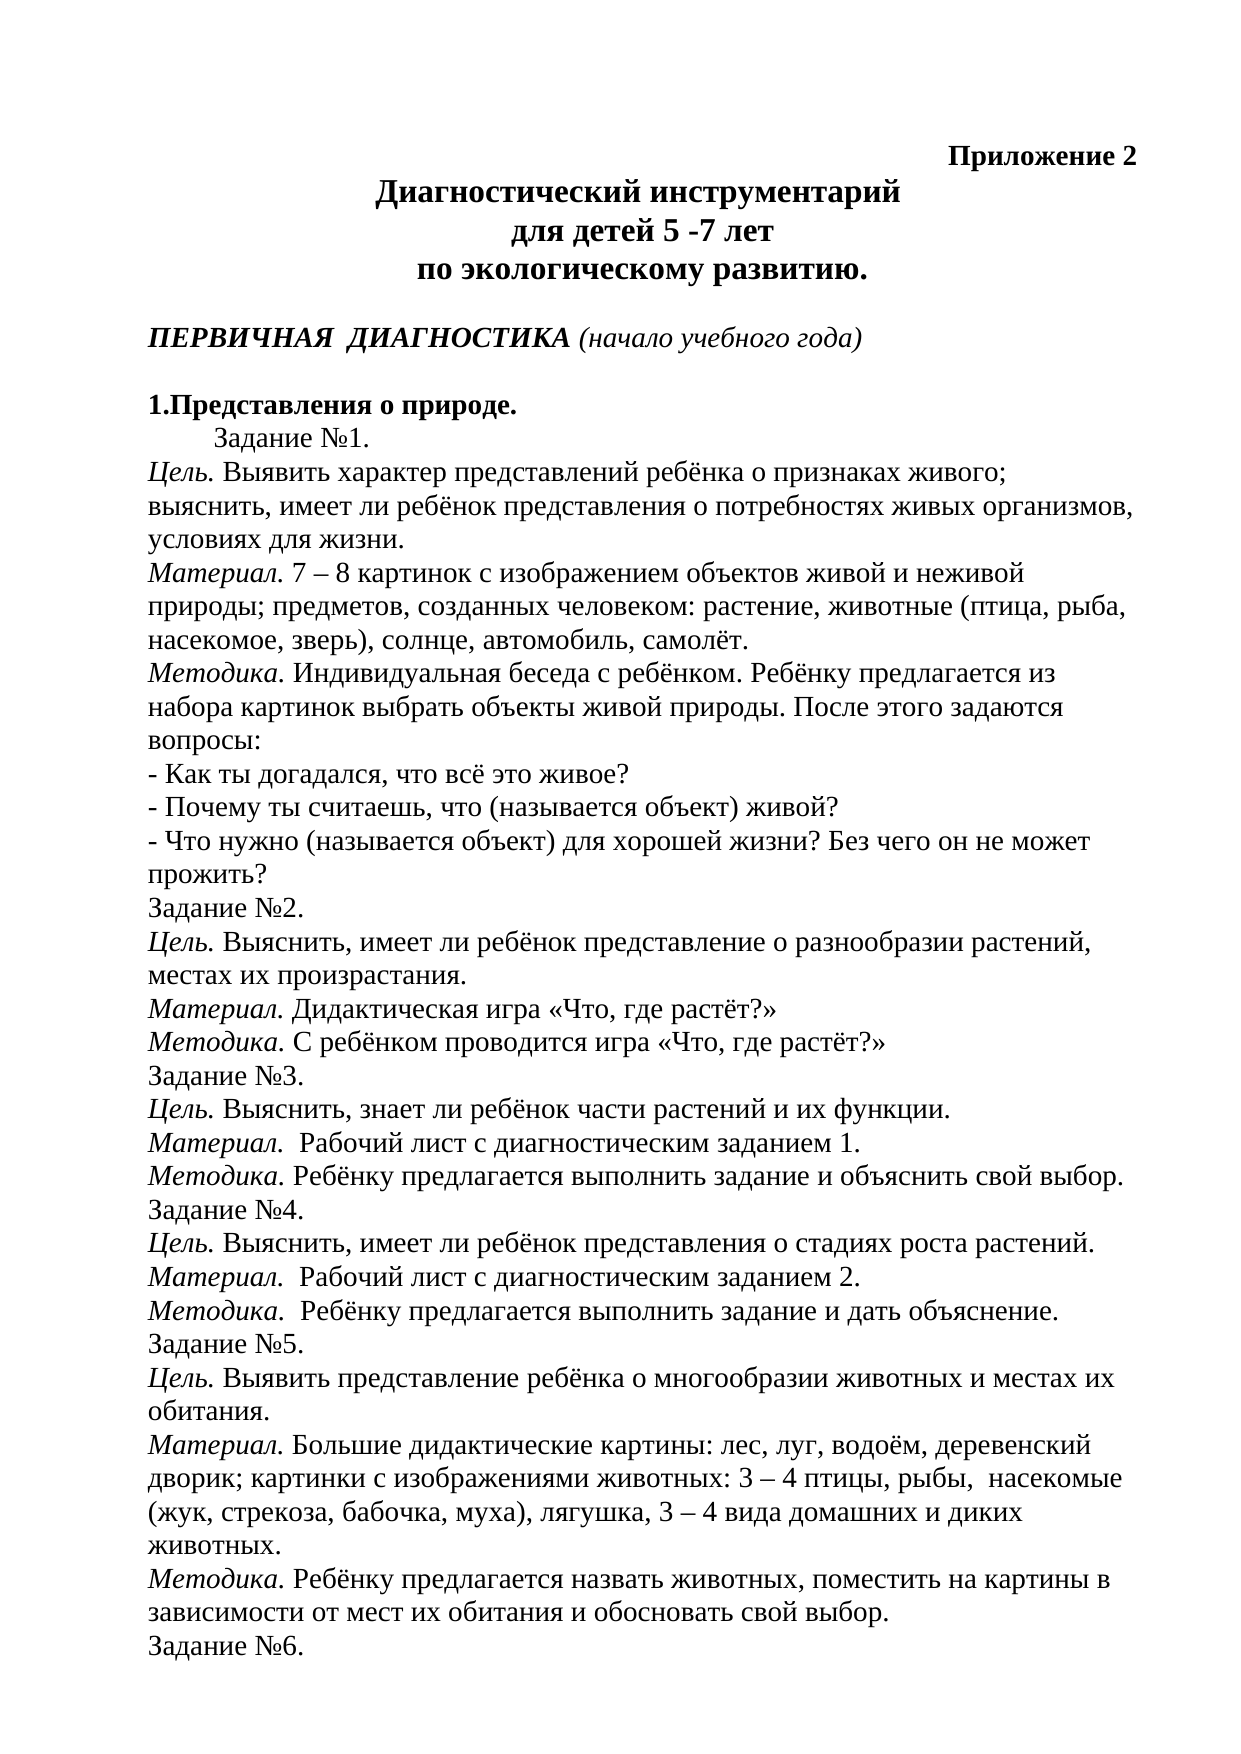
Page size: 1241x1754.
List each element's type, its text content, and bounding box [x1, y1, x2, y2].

text Цель. Выяснить, имеет ли ребёнок представление о разнообразии растений, местах их произрастания. [148, 924, 1137, 991]
text Методика. С ребёнком проводится игра «Что, где растёт?» [148, 1024, 1137, 1058]
text Задание №2. [148, 890, 1137, 924]
text по экологическому развитию. [148, 248, 1137, 286]
text - Как ты догадался, что всё это живое? [148, 756, 1137, 789]
text Методика. Ребёнку предлагается выполнить задание и объяснить свой выбор. [148, 1158, 1137, 1192]
text Задание №1. [148, 421, 1137, 454]
text Задание №3. [148, 1058, 1137, 1091]
text Методика. Ребёнку предлагается назвать животных, поместить на картины в зависимости от мест их обитания и обосновать свой выбор. [148, 1561, 1137, 1628]
text Цель. Выяснить, имеет ли ребёнок представления о стадиях роста растений. [148, 1226, 1137, 1259]
text Приложение 2 [148, 138, 1137, 171]
text Материал. Большие дидактические картины: лес, луг, водоём, деревенский дворик; картинки с изображениями животных: 3 – 4 птицы, рыбы, насекомые (жук, стрекоза, бабочка, муха), лягушка, 3 – 4 вида домашних и диких животных. [148, 1427, 1137, 1561]
text Цель. Выяснить, знает ли ребёнок части растений и их функции. [148, 1091, 1137, 1125]
text Материал. Дидактическая игра «Что, где растёт?» [148, 991, 1137, 1024]
text 1.Представления о природе. [148, 387, 1137, 421]
text Задание №4. [148, 1192, 1137, 1226]
text Материал. Рабочий лист с диагностическим заданием 2. [148, 1259, 1137, 1293]
text - Почему ты считаешь, что (называется объект) живой? [148, 789, 1137, 823]
text Цель. Выявить представление ребёнка о многообразии животных и местах их обитания. [148, 1360, 1137, 1427]
text Задание №5. [148, 1326, 1137, 1360]
text Задание №6. [148, 1628, 1137, 1662]
text для детей 5 -7 лет [148, 210, 1137, 248]
text Методика. Индивидуальная беседа с ребёнком. Ребёнку предлагается из набора картинок выбрать объекты живой природы. После этого задаются вопросы: [148, 655, 1137, 756]
text Методика. Ребёнку предлагается выполнить задание и дать объяснение. [148, 1293, 1137, 1326]
text Цель. Выявить характер представлений ребёнка о признаках живого; выяснить, имеет ли ребёнок представления о потребностях живых организмов, условиях для жизни. [148, 454, 1137, 555]
text Материал. 7 – 8 картинок с изображением объектов живой и неживой природы; предметов, созданных человеком: растение, животные (птица, рыба, насекомое, зверь), солнце, автомобиль, самолёт. [148, 555, 1137, 655]
text ПЕРВИЧНАЯ ДИАГНОСТИКА (начало учебного года) [148, 320, 1137, 353]
text Диагностический инструментарий [148, 171, 1137, 210]
text - Что нужно (называется объект) для хорошей жизни? Без чего он не может прожить? [148, 823, 1137, 890]
text Материал. Рабочий лист с диагностическим заданием 1. [148, 1125, 1137, 1158]
